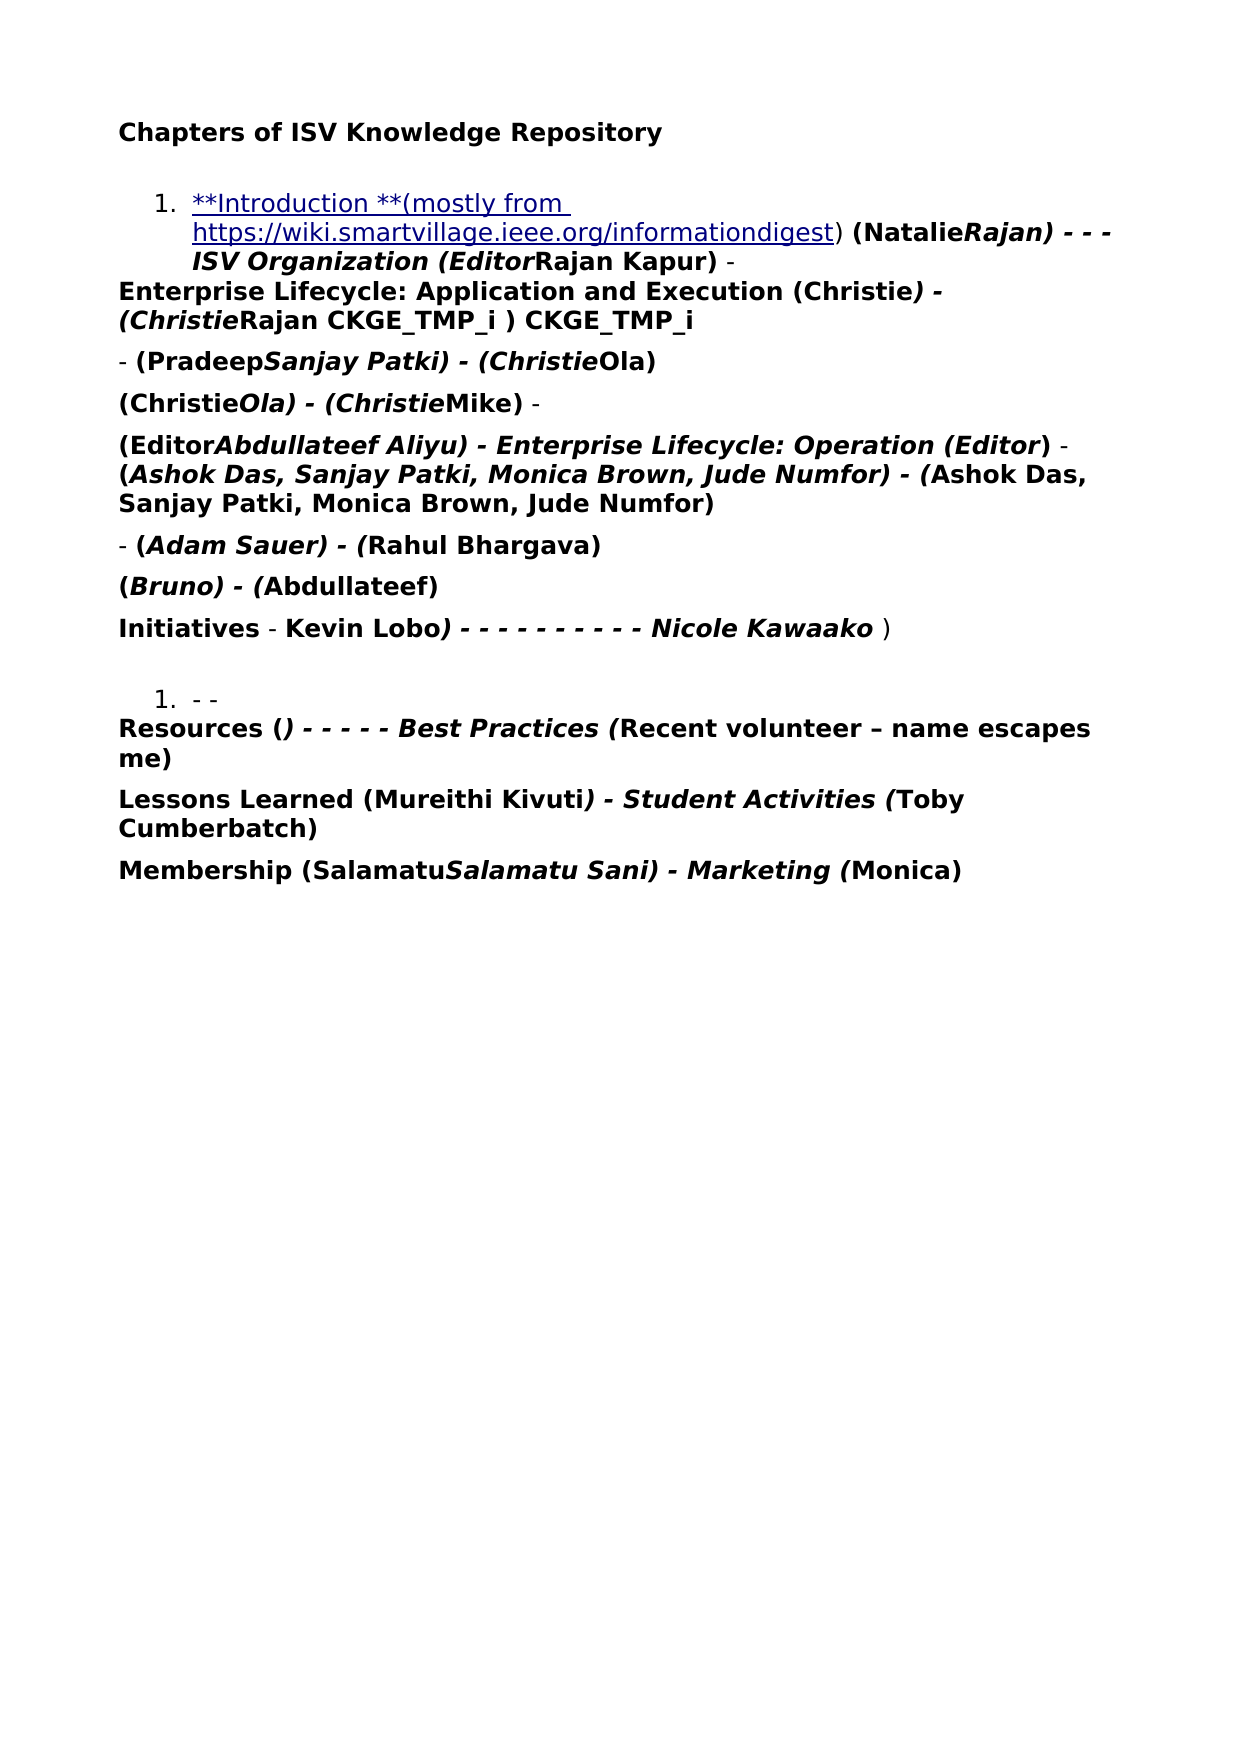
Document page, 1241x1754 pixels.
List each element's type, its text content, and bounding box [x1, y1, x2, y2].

text Lessons Learned (Mureithi Kivuti) - Student Activities (Toby Cumberbatch) [118, 785, 1122, 844]
text Membership (SalamatuSalamatu Sani) - Marketing (Monica) [118, 856, 1122, 885]
text Chapters of ISV Knowledge Repository [118, 118, 1122, 147]
text - (PradeepSanjay Patki) - (ChristieOla) [118, 348, 1122, 377]
text - (Adam Sauer) - (Rahul Bhargava) [118, 531, 1122, 560]
list **Introduction **(mostly from https://wiki.smartvillage.ieee.org/informationdigest) (NatalieRajan) - - - ISV Organization (EditorRajan Kapur) - [177, 189, 1122, 277]
text Initiatives - Kevin Lobo) - - - - - - - - - - Nicole Kawaako ) [118, 614, 1122, 643]
text (Bruno) - (Abdullateef) [118, 573, 1122, 602]
text Enterprise Lifecycle: Application and Execution (Christie) - (ChristieRajan CKGE_TMP_i ) CKGE_TMP_i [118, 277, 1122, 335]
text Resources () - - - - - Best Practices (Recent volunteer – name escapes me) [118, 714, 1122, 773]
text (EditorAbdullateef Aliyu) - Enterprise Lifecycle: Operation (Editor) - (Ashok Das, Sanjay Patki, Monica Brown, Jude Numfor) - (Ashok Das, Sanjay Patki, Monica Brown, Jude Numfor) [118, 431, 1122, 518]
list - - [177, 685, 1122, 714]
text (ChristieOla) - (ChristieMike) - [118, 389, 1122, 418]
